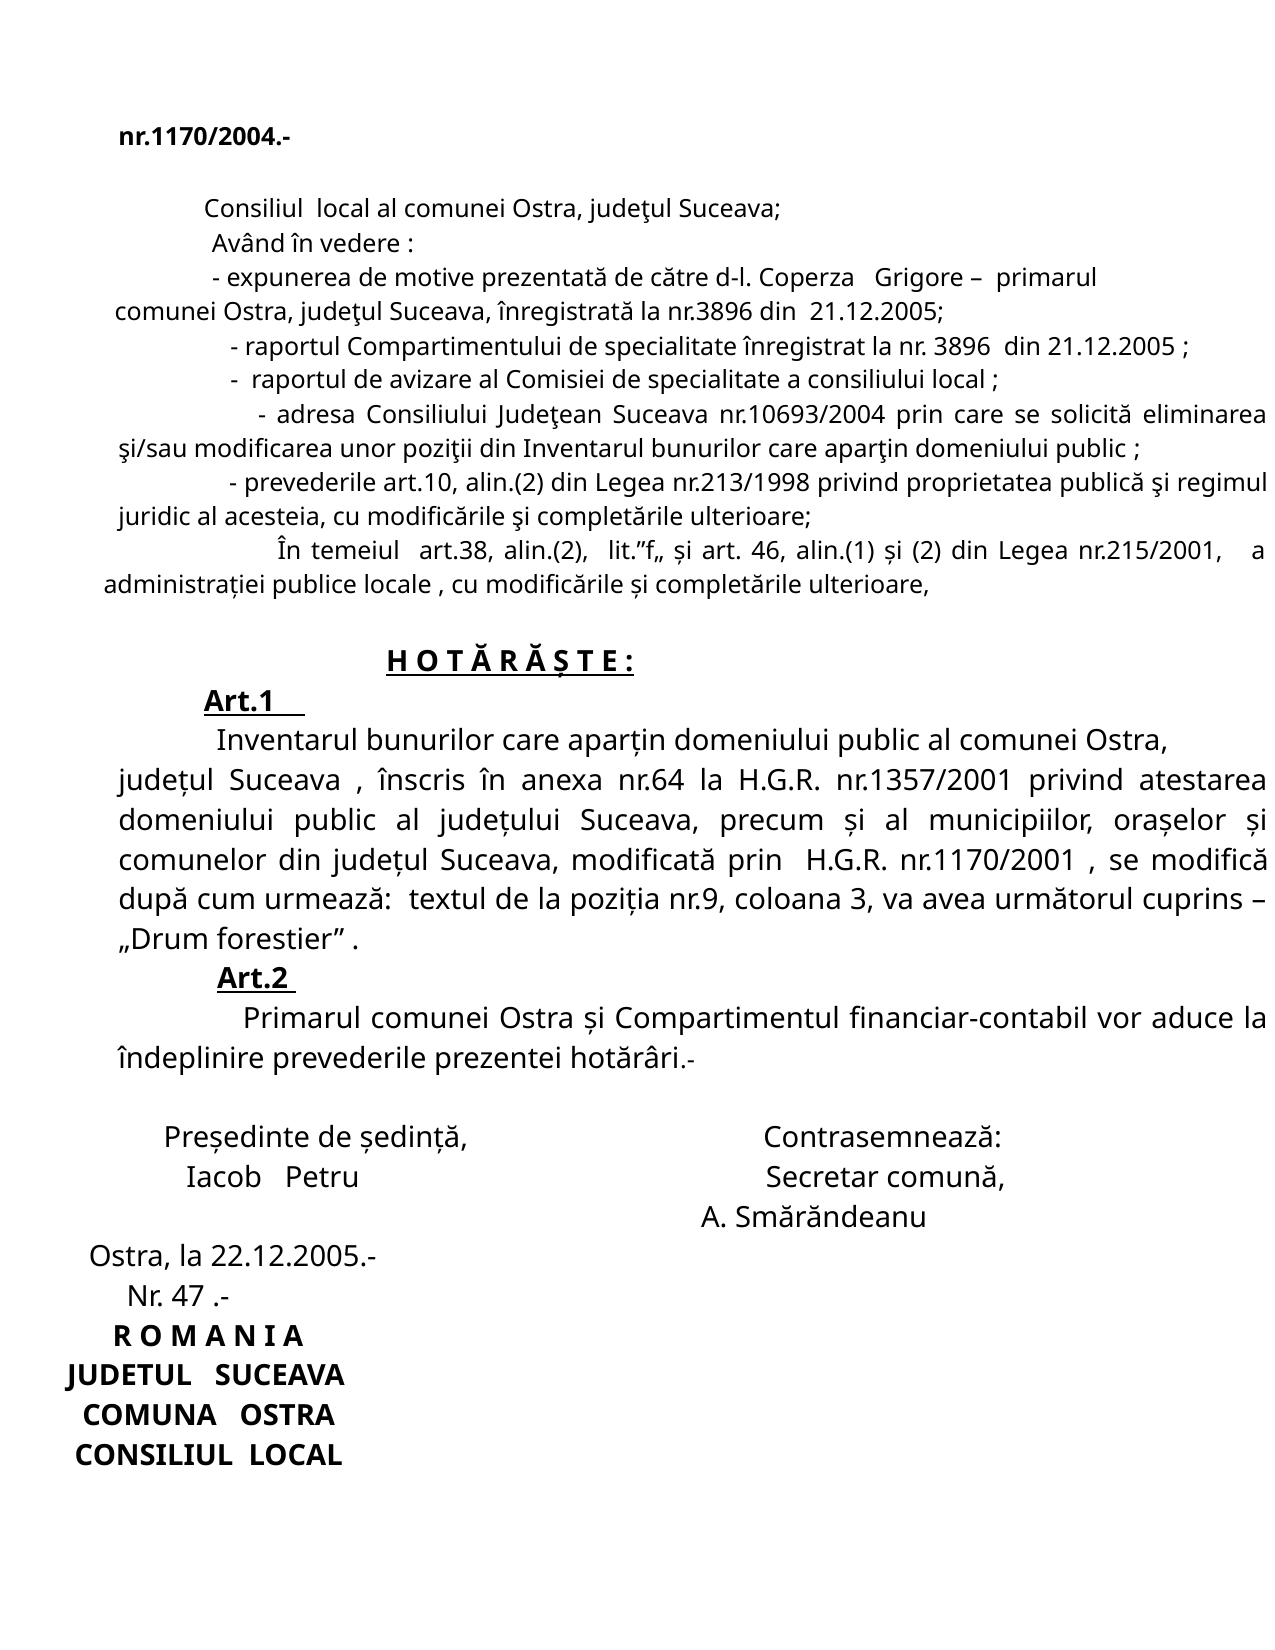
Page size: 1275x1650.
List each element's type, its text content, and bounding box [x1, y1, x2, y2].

text R O M A N I A [44, 1315, 1275, 1355]
text - prevederile art.10, alin.(2) din Legea nr.213/1998 privind proprietatea publică şi regimul juridic al acesteia, cu modificările şi completările ulterioare; [118, 464, 1269, 532]
text Art.2 [118, 958, 1269, 997]
text - raportul de avizare al Comisiei de specialitate a consiliului local ; [185, 362, 1269, 396]
text A. Smărăndeanu [118, 1196, 1275, 1236]
text Preşedinte de şedinţă, Contrasemnează: [118, 1117, 1275, 1156]
text CONSILIUL LOCAL [44, 1434, 1275, 1474]
text Primarul comunei Ostra şi Compartimentul financiar-contabil vor aduce la îndeplinire prevederile prezentei hotărâri.- [118, 997, 1269, 1077]
text Consiliul local al comunei Ostra, judeţul Suceava; [44, 186, 1269, 226]
text comunei Ostra, judeţul Suceava, înregistrată la nr.3896 din 21.12.2005; [88, 294, 1269, 328]
subtitle JUDETUL SUCEAVA [44, 1355, 1275, 1394]
text Iacob Petru Secretar comună, [118, 1156, 1275, 1196]
text judeţul Suceava , înscris în anexa nr.64 la H.G.R. nr.1357/2001 privind atestarea domeniului public al judeţului Suceava, precum şi al municipiilor, oraşelor şi comunelor din judeţul Suceava, modificată prin H.G.R. nr.1170/2001 , se modifică după cum urmează: textul de la poziţia nr.9, coloana 3, va avea următorul cuprins – „Drum forestier” . [118, 759, 1269, 958]
text - raportul Compartimentului de specialitate înregistrat la nr. 3896 din 21.12.2005 ; [118, 328, 1269, 362]
text H O T Ă R Ă Ş T E : [44, 640, 1269, 680]
text În temeiul art.38, alin.(2), lit.”f„ şi art. 46, alin.(1) şi (2) din Legea nr.215/2001, a administraţiei publice locale , cu modificările şi completările ulterioare, [103, 532, 1269, 601]
text - adresa Consiliului Judeţean Suceava nr.10693/2004 prin care se solicită eliminarea şi/sau modificarea unor poziţii din Inventarul bunurilor care aparţin domeniului public ; [118, 396, 1269, 464]
text - expunerea de motive prezentată de către d-l. Coperza Grigore – primarul [88, 260, 1269, 294]
text Având în vedere : [88, 226, 1269, 260]
text Ostra, la 22.12.2005.- [88, 1236, 1275, 1275]
text Inventarul bunurilor care aparţin domeniului public al comunei Ostra, [118, 720, 1269, 759]
text nr.1170/2004.- [118, 118, 1269, 152]
text Art.1 [44, 680, 1269, 720]
text Nr. 47 .- [88, 1275, 1275, 1315]
text COMUNA OSTRA [44, 1394, 1275, 1434]
